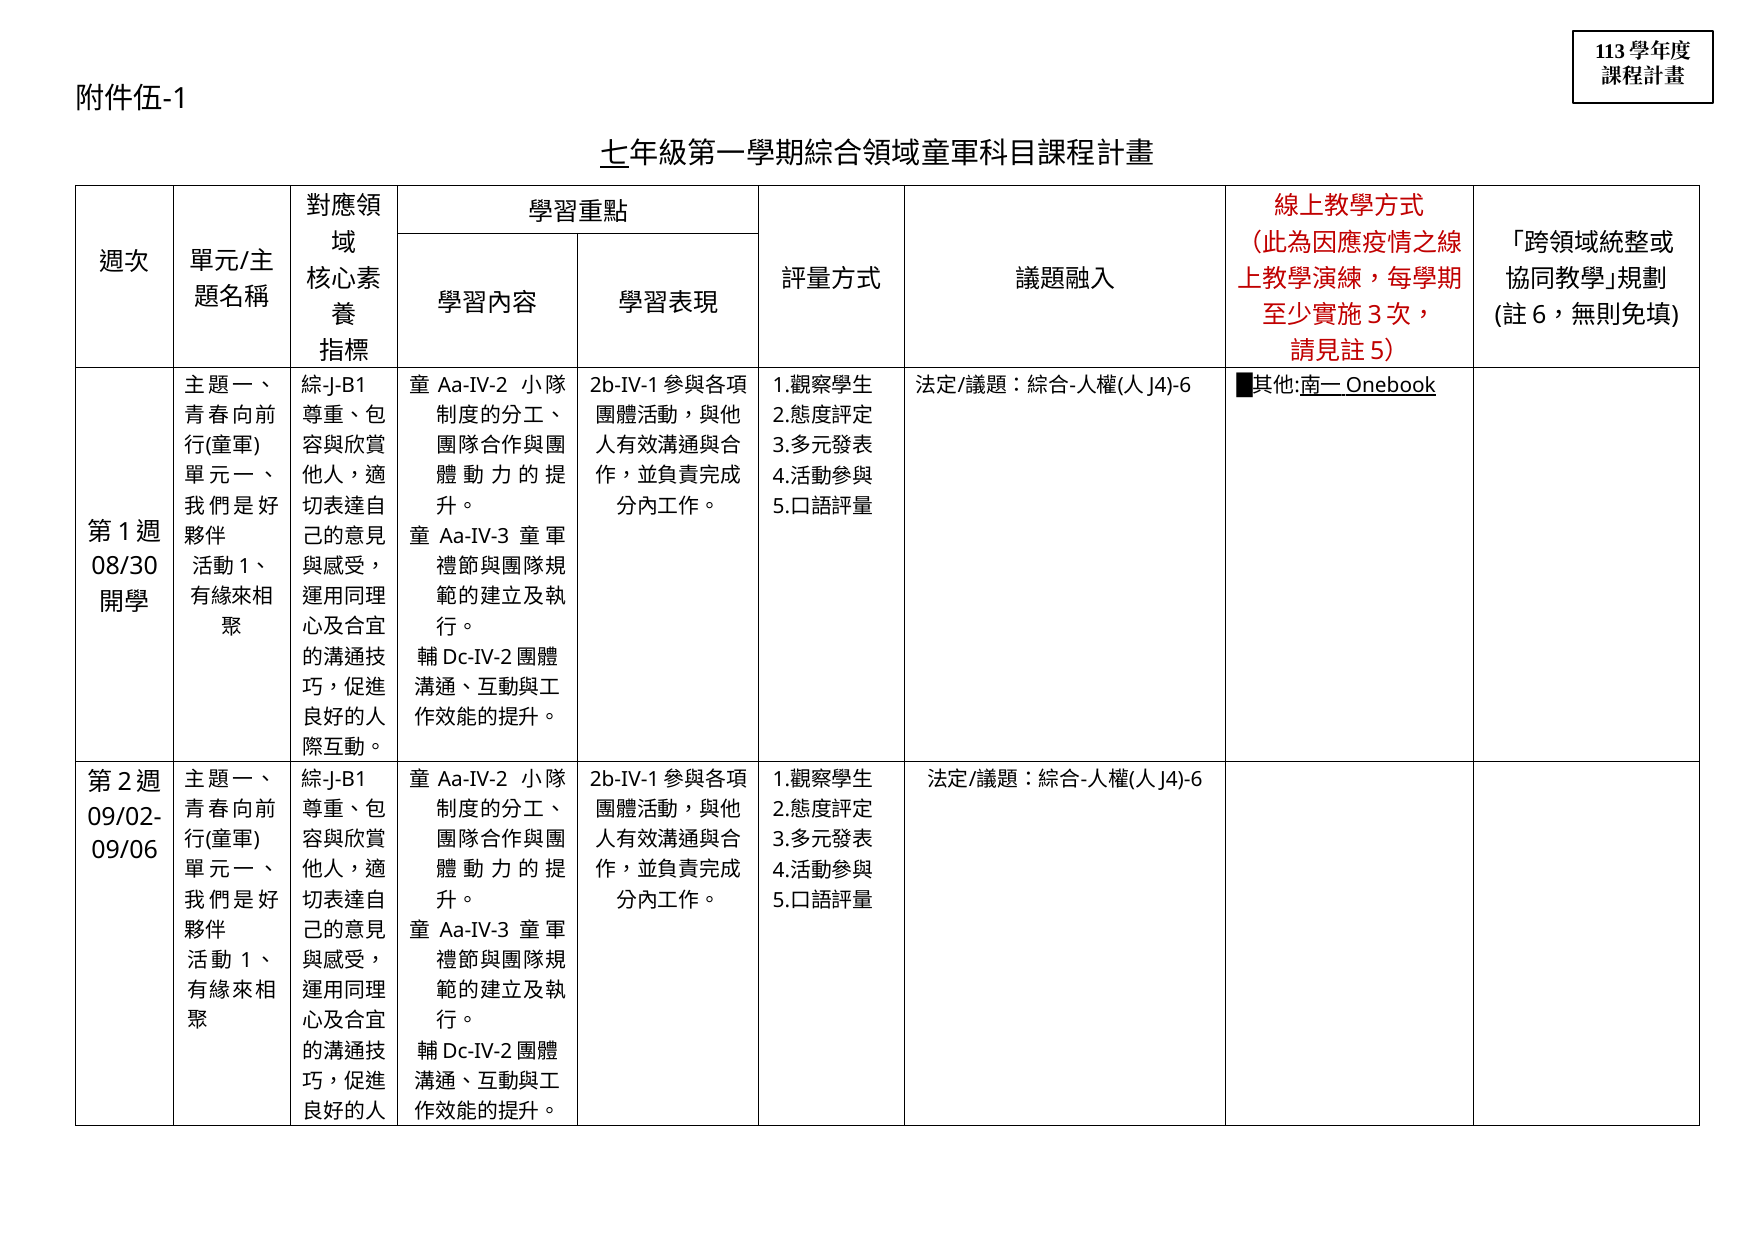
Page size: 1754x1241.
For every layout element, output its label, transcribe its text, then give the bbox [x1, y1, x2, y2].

table_header 學習重點 [398, 186, 758, 233]
text 113學年度 [1588, 39, 1698, 64]
table_header 評量方式 [759, 186, 904, 367]
table_cell 1.觀察學生 2.態度評定 3.多元發表 4.活動參與 5.口語評量 [759, 368, 904, 761]
table_header 「跨領域統整或 協同教學｣規劃 (註6，無則免填) [1474, 186, 1699, 367]
table_cell 主題一、青春向前行(童軍) 單元一、我們是好夥伴 活動1、有緣來相聚 [174, 762, 290, 1125]
table_cell █其他:南一Onebook [1226, 368, 1473, 761]
table_cell 第1週 08/30開學 [76, 368, 173, 761]
table_cell 法定/議題：綜合-人權(人J4)-6 [905, 368, 1225, 761]
text 附件伍-1 [75, 75, 1679, 117]
table_cell 學習內容 [398, 234, 577, 367]
table_cell 1.觀察學生 2.態度評定 3.多元發表 4.活動參與 5.口語評量 [759, 762, 904, 1125]
table_header 對應領域 核心素養 指標 [291, 186, 397, 367]
table_cell 主題一、青春向前行(童軍) 單元一、我們是好夥伴 活動1、有緣來相聚 [174, 368, 290, 761]
table_cell [1474, 368, 1699, 761]
table_cell 第2週 09/02-09/06 [76, 762, 173, 1125]
table_cell 法定/議題：綜合-人權(人J4)-6 [905, 762, 1225, 1125]
table_cell 童Aa-IV-2 小隊制度的分工、團隊合作與團體動力的提升。 童Aa-IV-3童軍禮節與團隊規範的建立及執行。 輔Dc-IV-2團體溝通、互動與工作效能的提升。 [398, 762, 577, 1125]
table_cell 綜-J-B1 尊重、包容與欣賞他人，適切表達自己的意見與感受，運用同理心及合宜的溝通技巧，促進良好的人際互動。 [291, 368, 397, 761]
text 課程計畫 [1588, 64, 1698, 89]
table_cell 童Aa-IV-2 小隊制度的分工、團隊合作與團體動力的提升。 童Aa-IV-3童軍禮節與團隊規範的建立及執行。 輔Dc-IV-2團體溝通、互動與工作效能的提升。 [398, 368, 577, 761]
table_cell 2b-IV-1參與各項團體活動，與他人有效溝通與合作，並負責完成分內工作。 [578, 368, 758, 761]
table_cell [1474, 762, 1699, 1125]
table_cell 學習表現 [578, 234, 758, 367]
text 七年級第一學期綜合領域童軍科目課程計畫 [75, 130, 1679, 172]
table_header 週次 [76, 186, 173, 367]
table_header 線上教學方式 （此為因應疫情之線上教學演練，每學期至少實施3次， 請見註5） [1226, 186, 1473, 367]
table_header 議題融入 [905, 186, 1225, 367]
table_cell 2b-IV-1參與各項團體活動，與他人有效溝通與合作，並負責完成分內工作。 [578, 762, 758, 1125]
table_cell [1226, 762, 1473, 1125]
table_cell 綜-J-B1 尊重、包容與欣賞他人，適切表達自己的意見與感受，運用同理心及合宜的溝通技巧，促進良好的人 [291, 762, 397, 1125]
table_header 單元/主題名稱 [174, 186, 290, 367]
